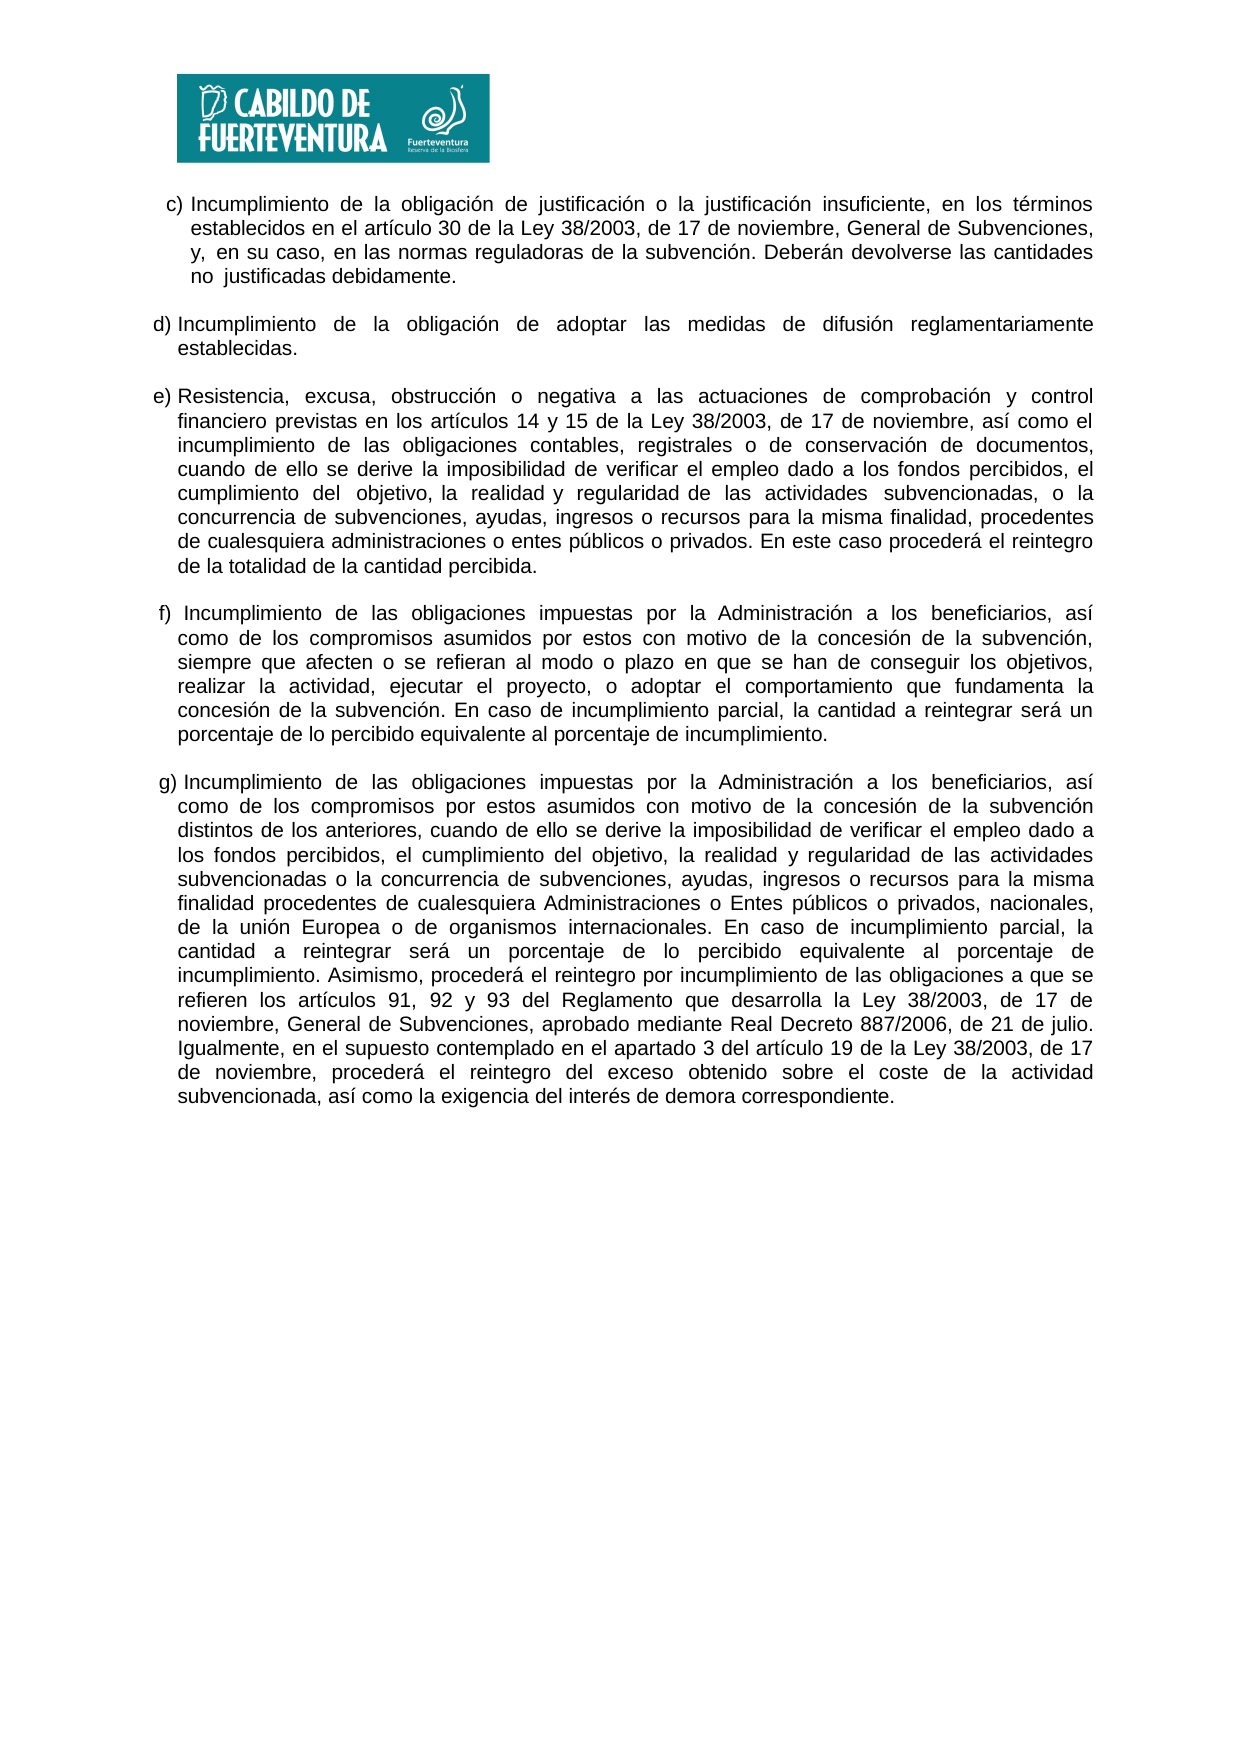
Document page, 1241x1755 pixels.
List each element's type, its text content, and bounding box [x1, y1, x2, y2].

list Incumplimiento de las obligaciones impuestas por la Administración a los beneficiarios, así como de los compromisos por estos asumidos con motivo de la concesión de la subvención distintos de los anteriores, cuando de ello se derive la imposibilidad de verificar el empleo dado a los fondos percibidos, el cumplimiento del objetivo, la realidad y regularidad de las actividades subvencionadas o la concurrencia de subvenciones, ayudas, ingresos o recursos para la misma finalidad procedentes de cualesquiera Administraciones o Entes públicos o privados, nacionales, de la unión Europea o de organismos internacionales. En caso de incumplimiento parcial, la cantidad a reintegrar será un porcentaje de lo percibido equivalente al porcentaje de incumplimiento. Asimismo, procederá el reintegro por incumplimiento de las obligaciones a que se refieren los artículos 91, 92 y 93 del Reglamento que desarrolla la Ley 38/2003, de 17 de noviembre, General de Subvenciones, aprobado mediante Real Decreto 887/2006, de 21 de julio. Igualmente, en el supuesto contemplado en el apartado 3 del artículo 19 de la Ley 38/2003, de 17 de noviembre, procederá el reintegro del exceso obtenido sobre el coste de la actividad subvencionada, así como la exigencia del interés de demora correspondiente. [164, 770, 1094, 1108]
list Incumplimiento de la obligación de justificación o la justificación insuficiente, en los términos establecidos en el artículo 30 de la Ley 38/2003, de 17 de noviembre, General de Subvenciones, y, en su caso, en las normas reguladoras de la subvención. Deberán devolverse las cantidades no justificadas debidamente. [177, 192, 1094, 288]
list Incumplimiento de las obligaciones impuestas por la Administración a los beneficiarios, así como de los compromisos asumidos por estos con motivo de la concesión de la subvención, siempre que afecten o se refieran al modo o plazo en que se han de conseguir los objetivos, realizar la actividad, ejecutar el proyecto, o adoptar el comportamiento que fundamenta la concesión de la subvención. En caso de incumplimiento parcial, la cantidad a reintegrar será un porcentaje de lo percibido equivalente al porcentaje de incumplimiento. [164, 601, 1094, 746]
list Incumplimiento de la obligación de adoptar las medidas de difusión reglamentariamente establecidas. [164, 312, 1094, 360]
list Resistencia, excusa, obstrucción o negativa a las actuaciones de comprobación y control financiero previstas en los artículos 14 y 15 de la Ley 38/2003, de 17 de noviembre, así como el incumplimiento de las obligaciones contables, registrales o de conservación de documentos, cuando de ello se derive la imposibilidad de verificar el empleo dado a los fondos percibidos, el cumplimiento del objetivo, la realidad y regularidad de las actividades subvencionadas, o la concurrencia de subvenciones, ayudas, ingresos o recursos para la misma finalidad, procedentes de cualesquiera administraciones o entes públicos o privados. En este caso procederá el reintegro de la totalidad de la cantidad percibida. [164, 384, 1094, 577]
